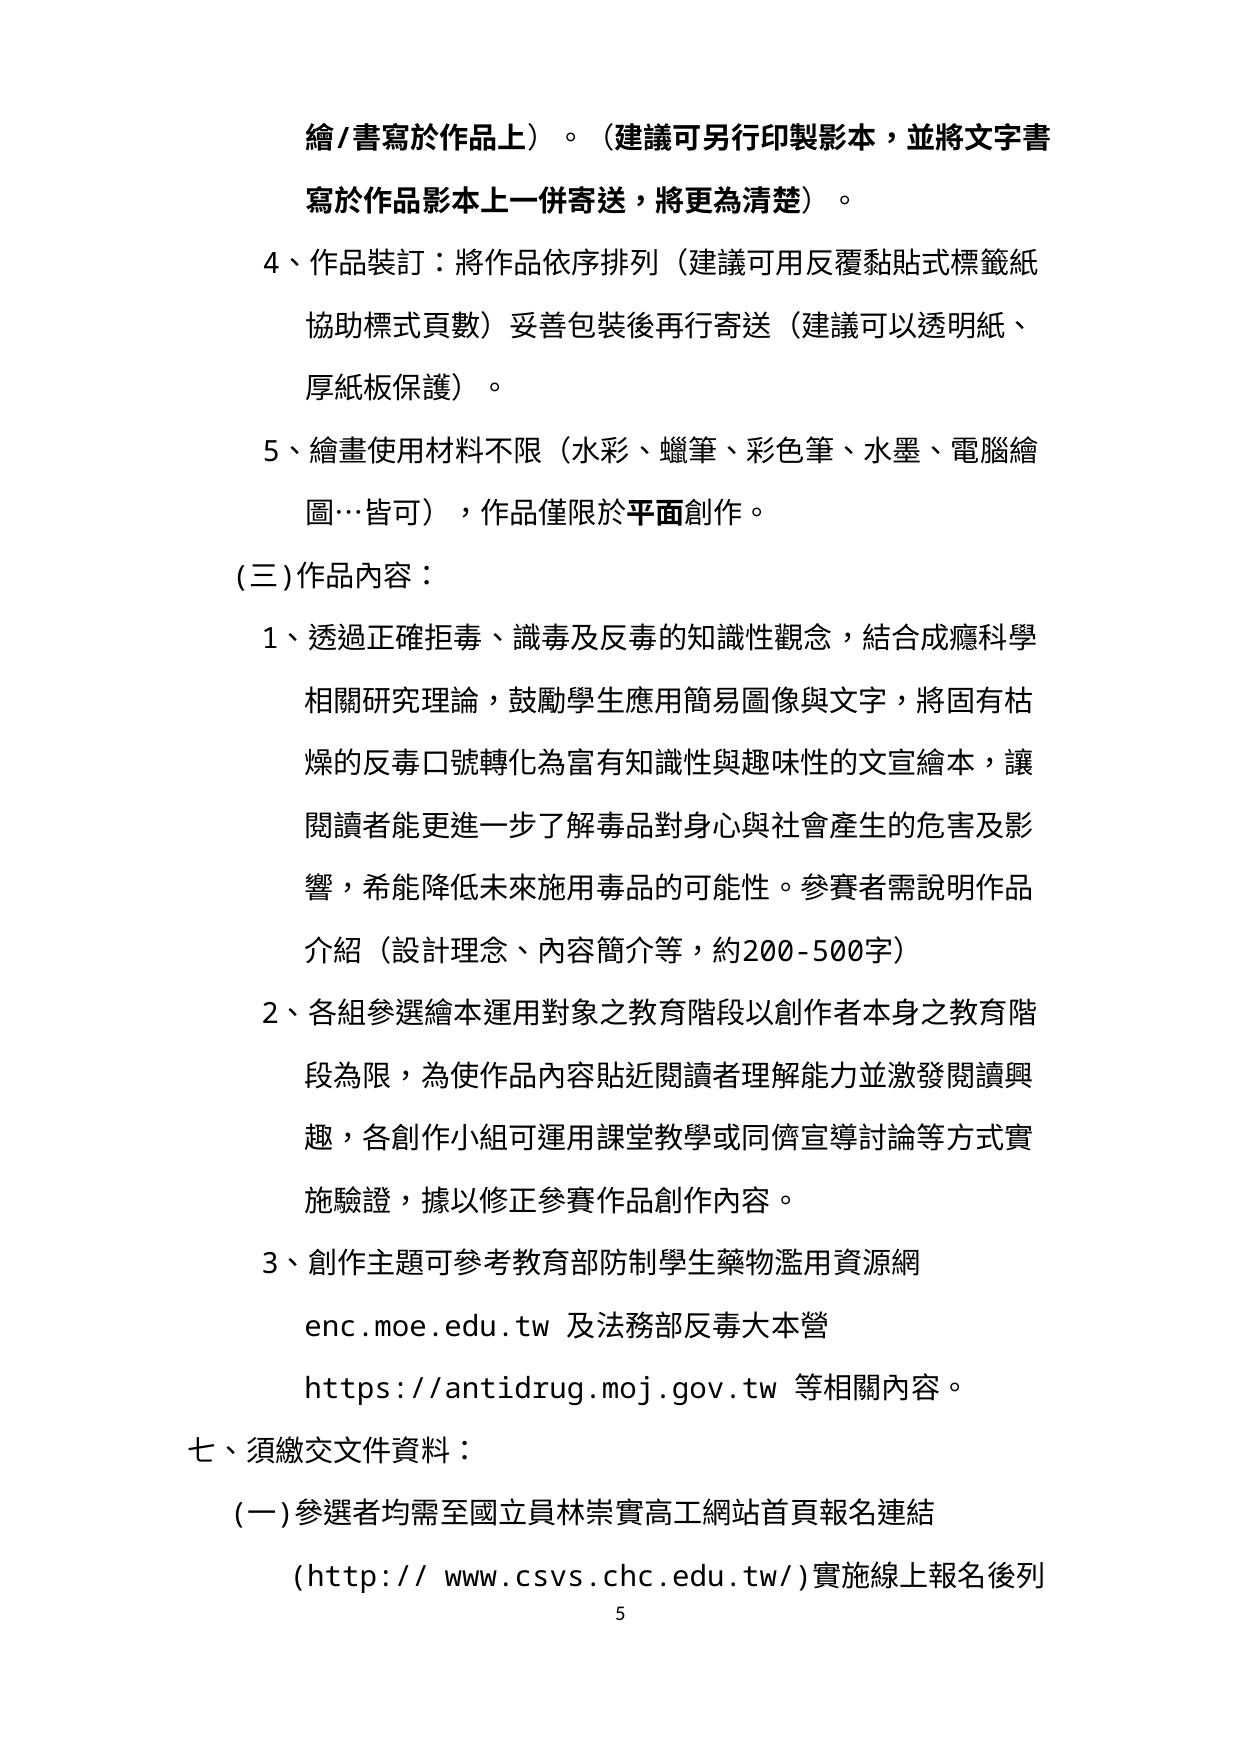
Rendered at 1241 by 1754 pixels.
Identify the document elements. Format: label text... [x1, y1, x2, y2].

text (三)作品內容： [232, 532, 1053, 594]
text 七、須繳交文件資料： [187, 1407, 1053, 1469]
text 2、各組參選繪本運用對象之教育階段以創作者本身之教育階段為限，為使作品內容貼近閱讀者理解能力並激發閱讀興趣，各創作小組可運用課堂教學或同儕宣導討論等方式實施驗證，據以修正參賽作品創作內容。 [261, 969, 1053, 1219]
text 5、繪畫使用材料不限（水彩、蠟筆、彩色筆、水墨、電腦繪圖…皆可），作品僅限於平面創作。 [262, 407, 1053, 532]
text (一)參選者均需至國立員林崇實高工網站首頁報名連結(http:// www.csvs.chc.edu.tw/)實施線上報名後列 [230, 1469, 1053, 1594]
text 3、創作主題可參考教育部防制學生藥物濫用資源網 enc.moe.edu.tw 及法務部反毒大本營 https://antidrug.moj.gov.tw 等相關內容。 [261, 1219, 1053, 1407]
text 1、透過正確拒毒、識毒及反毒的知識性觀念，結合成癮科學相關研究理論，鼓勵學生應用簡易圖像與文字，將固有枯燥的反毒口號轉化為富有知識性與趣味性的文宣繪本，讓閱讀者能更進一步了解毒品對身心與社會產生的危害及影響，希能降低未來施用毒品的可能性。參賽者需說明作品介紹（設計理念、內容簡介等，約200-500字） [261, 594, 1053, 969]
text 4、作品裝訂：將作品依序排列（建議可用反覆黏貼式標籤紙協助標式頁數）妥善包裝後再行寄送（建議可以透明紙、厚紙板保護）。 [262, 219, 1053, 407]
text 繪/書寫於作品上）。（建議可另行印製影本，並將文字書寫於作品影本上一併寄送，將更為清楚）。 [262, 94, 1053, 219]
